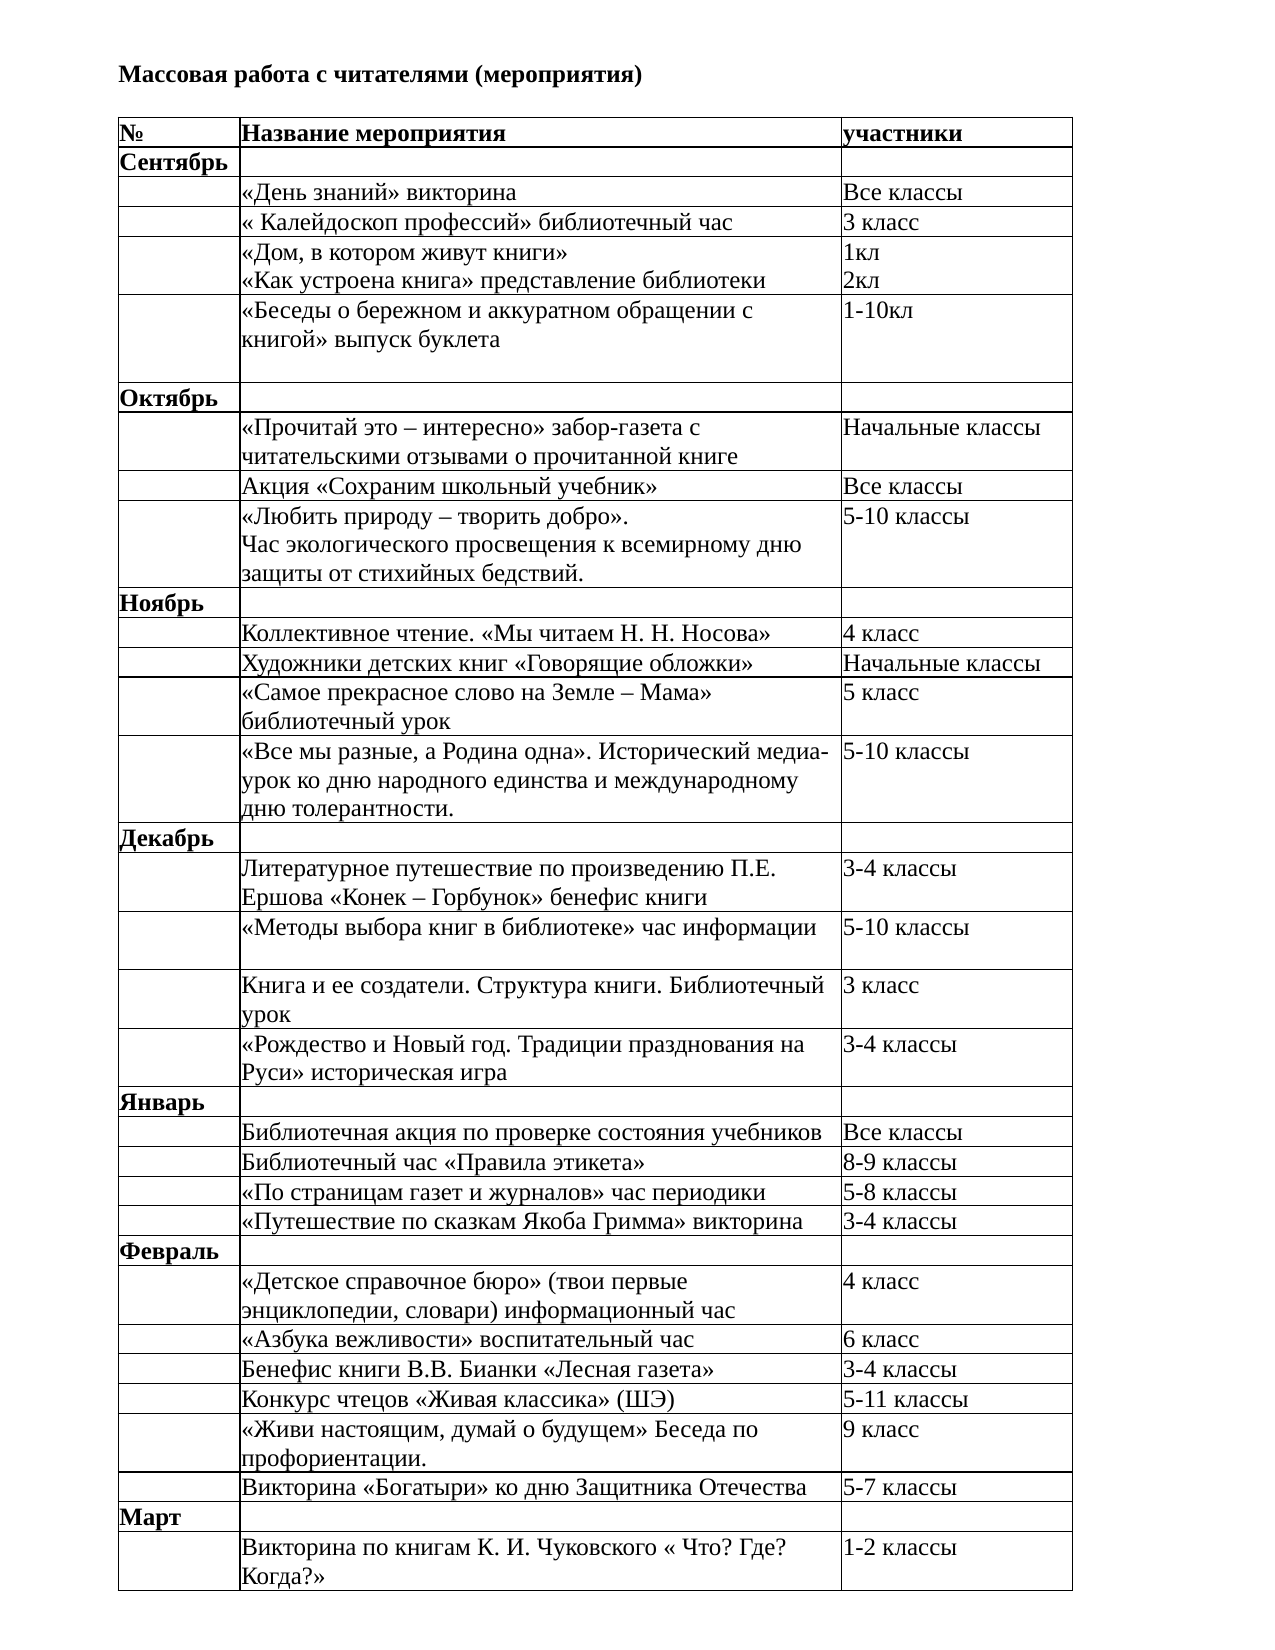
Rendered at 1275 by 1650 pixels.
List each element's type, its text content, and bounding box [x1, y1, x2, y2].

table_cell [241, 1502, 841, 1531]
table_cell [842, 1502, 1072, 1531]
table_cell [119, 912, 239, 969]
table_cell Начальные классы [842, 413, 1072, 470]
table_cell [842, 1087, 1072, 1116]
table_cell 1кл 2кл [842, 237, 1072, 294]
table_cell Ноябрь [119, 588, 239, 617]
table_cell Февраль [119, 1236, 239, 1265]
table_cell 4 класс [842, 618, 1072, 647]
table_header № [119, 118, 239, 146]
table_cell 3-4 классы [842, 1029, 1072, 1086]
table_cell [842, 383, 1072, 411]
table_cell [241, 148, 841, 176]
table_cell «Живи настоящим, думай о будущем» Беседа по профориентации. [241, 1414, 841, 1471]
table_cell 3 класс [842, 207, 1072, 236]
table_cell Все классы [842, 177, 1072, 206]
table_cell Библиотечная акция по проверке состояния учебников [241, 1117, 841, 1146]
table_cell [119, 1177, 239, 1205]
table_cell [119, 1147, 239, 1176]
table_cell «Детское справочное бюро» (твои первые энциклопедии, словари) информационный час [241, 1266, 841, 1323]
table_cell [119, 177, 239, 206]
table_header Название мероприятия [241, 118, 841, 146]
table_cell [119, 1206, 239, 1235]
table_cell Коллективное чтение. «Мы читаем Н. Н. Носова» [241, 618, 841, 647]
table_cell «Прочитай это – интересно» забор-газета с читательскими отзывами о прочитанной книге [241, 413, 841, 470]
table_cell 5-10 классы [842, 912, 1072, 969]
table_cell «Любить природу – творить добро». Час экологического просвещения к всемирному дню защиты от стихийных бедствий. [241, 501, 841, 587]
table_cell [241, 383, 841, 411]
table_cell 8-9 классы [842, 1147, 1072, 1176]
table_cell « Калейдоскоп профессий» библиотечный час [241, 207, 841, 236]
table_cell 1-10кл [842, 295, 1072, 382]
table_cell 9 класс [842, 1414, 1072, 1471]
table_cell Март [119, 1502, 239, 1531]
table_cell [241, 1087, 841, 1116]
table_cell Викторина по книгам К. И. Чуковского « Что? Где? Когда?» [241, 1532, 841, 1589]
table_cell [119, 295, 239, 382]
table_cell Октябрь [119, 383, 239, 411]
table_cell «Азбука вежливости» воспитательный час [241, 1325, 841, 1353]
table_cell [241, 1236, 841, 1265]
table_cell Библиотечный час «Правила этикета» [241, 1147, 841, 1176]
table_cell Викторина «Богатыри» ко дню Защитника Отечества [241, 1473, 841, 1501]
table_cell [842, 823, 1072, 852]
table_cell 5-10 классы [842, 736, 1072, 822]
table_cell [119, 736, 239, 822]
table_cell 5-10 классы [842, 501, 1072, 587]
table_cell [842, 148, 1072, 176]
table_cell 5 класс [842, 678, 1072, 735]
table_cell [241, 823, 841, 852]
table_cell [241, 588, 841, 617]
table_cell Бенефис книги В.В. Бианки «Лесная газета» [241, 1354, 841, 1383]
table_cell [119, 1117, 239, 1146]
table_cell [119, 1473, 239, 1501]
table_cell [842, 588, 1072, 617]
text Массовая работа с читателями (мероприятия) [118, 59, 1240, 88]
table_cell [119, 1532, 239, 1589]
table_cell «Путешествие по сказкам Якоба Гримма» викторина [241, 1206, 841, 1235]
table_cell [119, 1029, 239, 1086]
table_cell Январь [119, 1087, 239, 1116]
table_cell [119, 1384, 239, 1413]
table_cell Все классы [842, 471, 1072, 500]
table_cell «День знаний» викторина [241, 177, 841, 206]
table_cell [119, 501, 239, 587]
table_cell Сентябрь [119, 148, 239, 176]
table_cell [119, 207, 239, 236]
table_cell 3 класс [842, 970, 1072, 1028]
table_cell «Все мы разные, а Родина одна». Исторический медиа-урок ко дню народного единства и международному дню толерантности. [241, 736, 841, 822]
table_cell [119, 1414, 239, 1471]
table_cell Начальные классы [842, 648, 1072, 676]
table_cell «По страницам газет и журналов» час периодики [241, 1177, 841, 1205]
table_cell [119, 970, 239, 1028]
table_cell Все классы [842, 1117, 1072, 1146]
table_header участники [842, 118, 1072, 146]
table_cell 1-2 классы [842, 1532, 1072, 1589]
table_cell [119, 1266, 239, 1323]
table_cell [119, 1325, 239, 1353]
table_cell Конкурс чтецов «Живая классика» (ШЭ) [241, 1384, 841, 1413]
table_cell [119, 853, 239, 911]
table_cell «Методы выбора книг в библиотеке» час информации [241, 912, 841, 969]
table_cell Литературное путешествие по произведению П.Е. Ершова «Конек – Горбунок» бенефис книги [241, 853, 841, 911]
table_cell «Самое прекрасное слово на Земле – Мама» библиотечный урок [241, 678, 841, 735]
table_cell 3-4 классы [842, 1354, 1072, 1383]
table_cell [119, 471, 239, 500]
table_cell Книга и ее создатели. Структура книги. Библиотечный урок [241, 970, 841, 1028]
table_cell Художники детских книг «Говорящие обложки» [241, 648, 841, 676]
table_cell Акция «Сохраним школьный учебник» [241, 471, 841, 500]
table_cell [842, 1236, 1072, 1265]
table_cell [119, 648, 239, 676]
table_cell 5-7 классы [842, 1473, 1072, 1501]
table_cell «Беседы о бережном и аккуратном обращении с книгой» выпуск буклета [241, 295, 841, 382]
table_cell 5-11 классы [842, 1384, 1072, 1413]
table_cell [119, 237, 239, 294]
table_cell [119, 678, 239, 735]
table_cell 3-4 классы [842, 1206, 1072, 1235]
table_cell [119, 618, 239, 647]
table_cell 3-4 классы [842, 853, 1072, 911]
table_cell 6 класс [842, 1325, 1072, 1353]
table_cell «Дом, в котором живут книги» «Как устроена книга» представление библиотеки [241, 237, 841, 294]
table_cell 5-8 классы [842, 1177, 1072, 1205]
table_cell Декабрь [119, 823, 239, 852]
table_cell «Рождество и Новый год. Традиции празднования на Руси» историческая игра [241, 1029, 841, 1086]
table_cell [119, 413, 239, 470]
table_cell [119, 1354, 239, 1383]
table_cell 4 класс [842, 1266, 1072, 1323]
